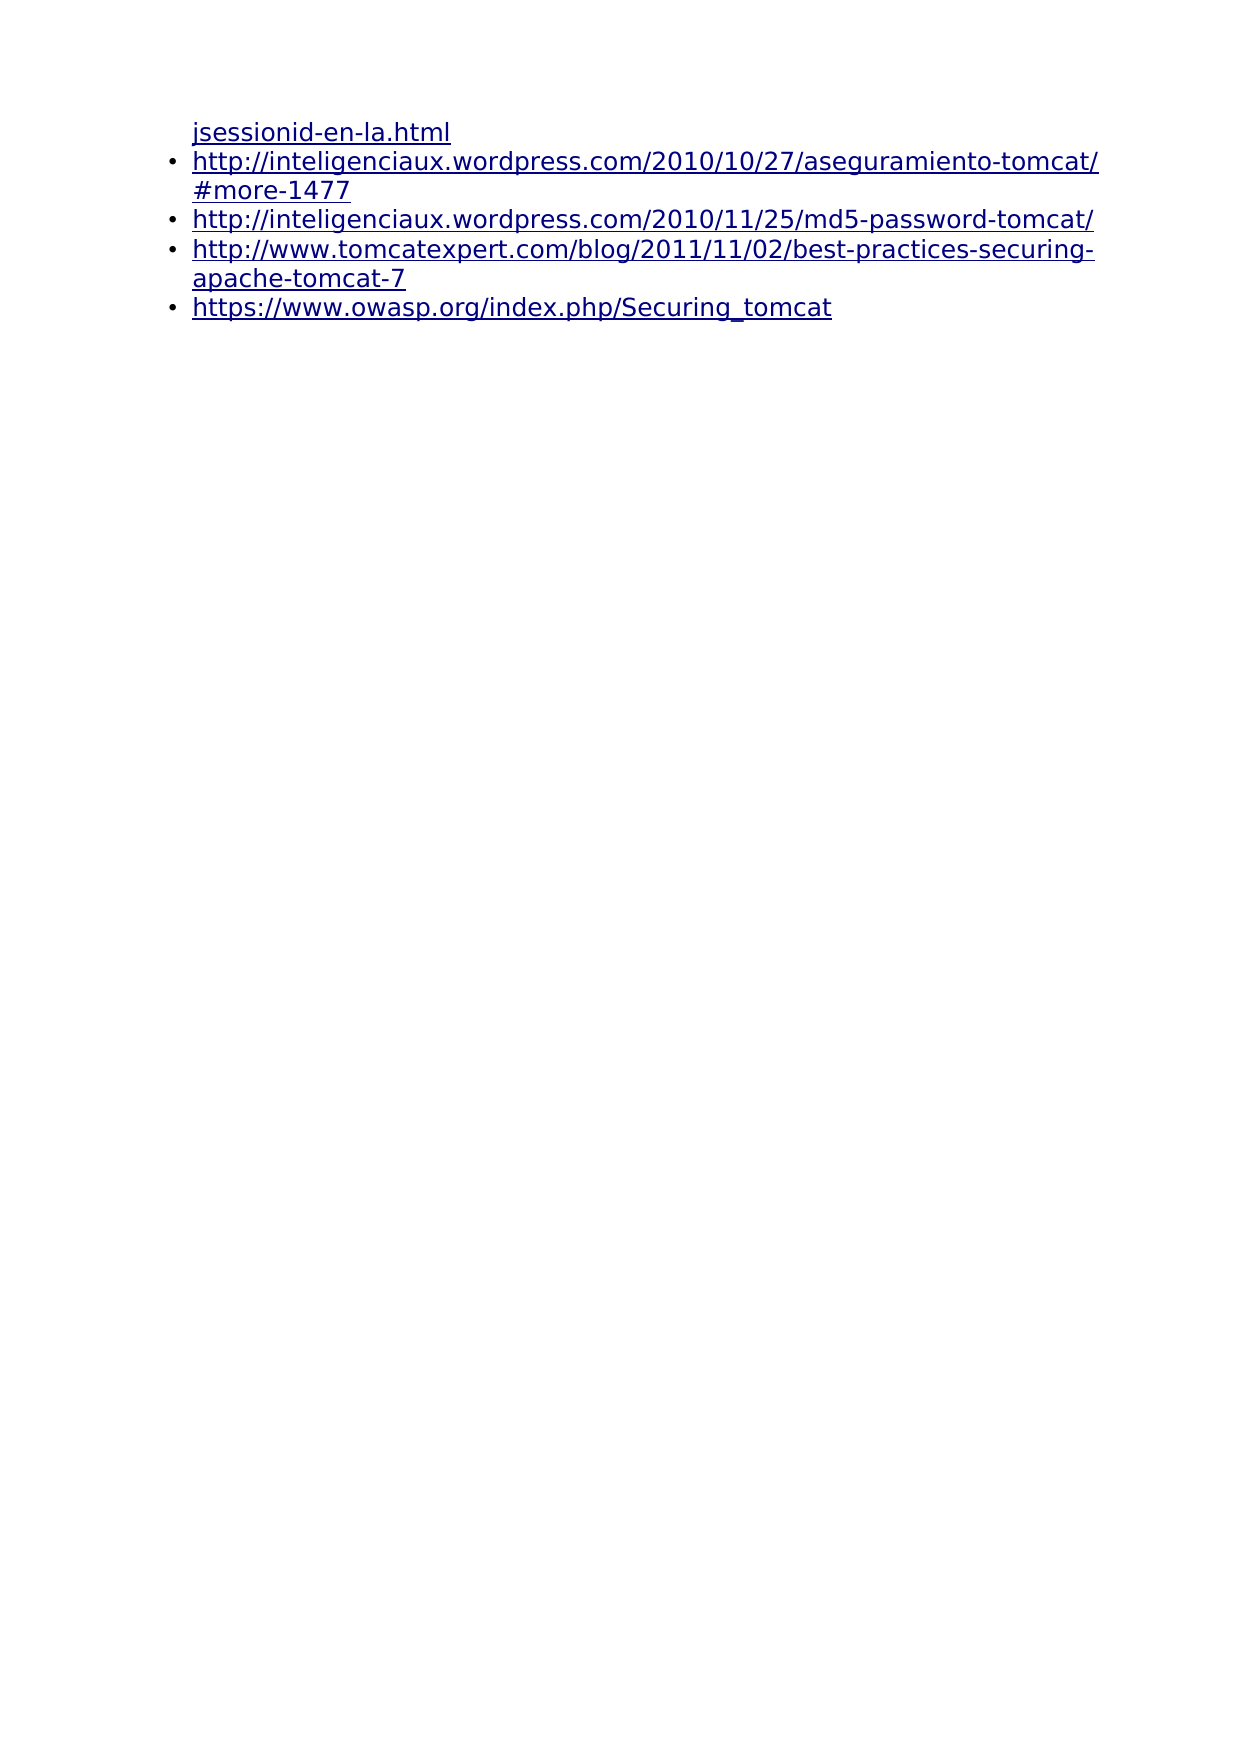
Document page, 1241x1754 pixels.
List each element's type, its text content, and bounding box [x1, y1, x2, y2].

list http://www.tomcatexpert.com/blog/2011/11/02/best-practices-securing-apache-tomcat-7 [177, 235, 1122, 293]
list jsessionid-en-la.html [177, 118, 1122, 147]
list http://inteligenciaux.wordpress.com/2010/10/27/aseguramiento-tomcat/#more-1477 [177, 147, 1122, 206]
list https://www.owasp.org/index.php/Securing_tomcat [177, 293, 1122, 322]
list http://inteligenciaux.wordpress.com/2010/11/25/md5-password-tomcat/ [177, 206, 1122, 235]
